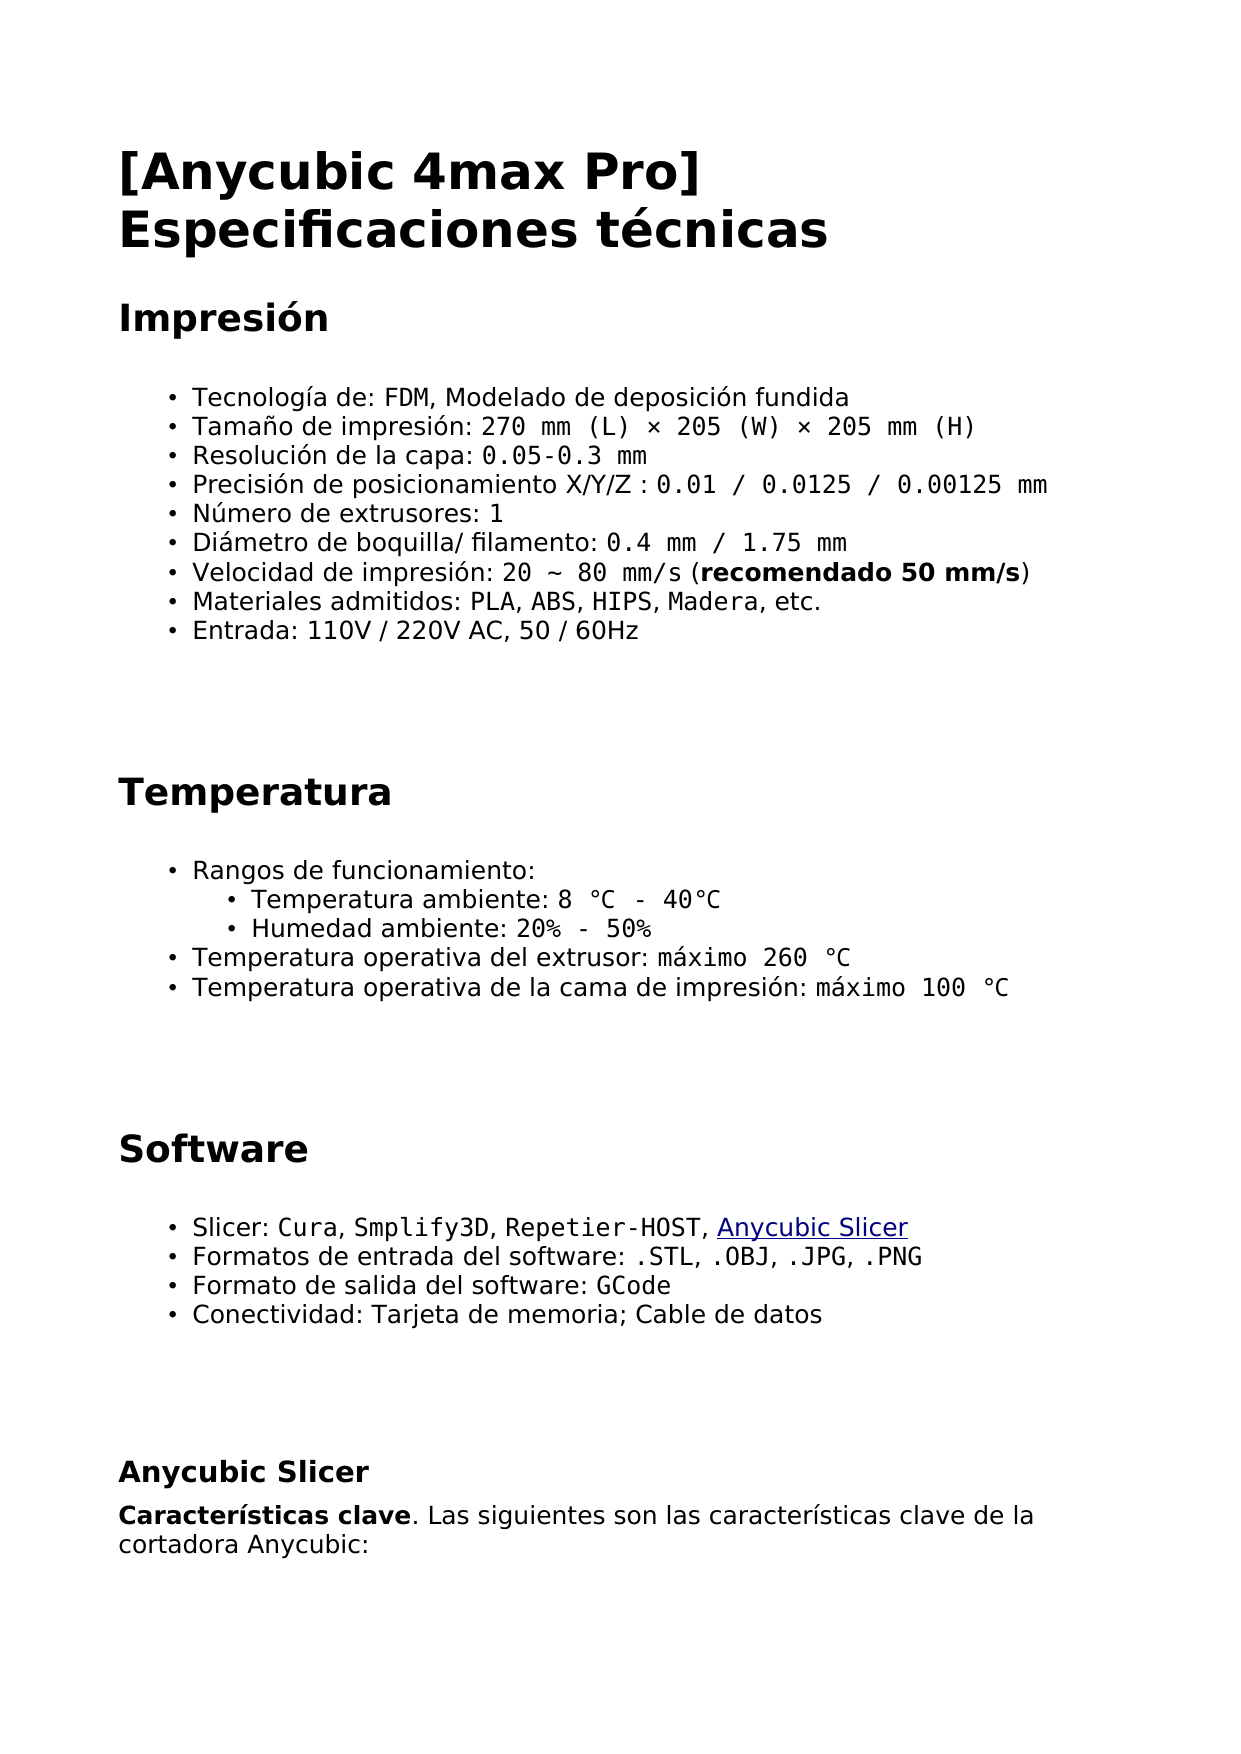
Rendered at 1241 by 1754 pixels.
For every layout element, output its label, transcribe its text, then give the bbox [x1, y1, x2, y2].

subtitle Anycubic Slicer [118, 1455, 1122, 1489]
list Conectividad: Tarjeta de memoria; Cable de datos [177, 1300, 1122, 1329]
list Slicer: Cura, Smplify3D, Repetier-HOST, Anycubic Slicer [177, 1213, 1122, 1242]
list Velocidad de impresión: 20 ~ 80 mm/s (recomendado 50 mm/s) [177, 558, 1122, 587]
list Temperatura operativa de la cama de impresión: máximo 100 ℃ [177, 973, 1122, 1002]
list Número de extrusores: 1 [177, 499, 1122, 528]
list Temperatura operativa del extrusor: máximo 260 ℃ [177, 944, 1122, 973]
list Materiales admitidos: PLA, ABS, HIPS, Madera, etc. [177, 587, 1122, 616]
subtitle Temperatura [118, 771, 1122, 814]
list Formato de salida del software: GCode [177, 1271, 1122, 1300]
subtitle [Anycubic 4max Pro] Especificaciones técnicas [118, 143, 1122, 259]
list Temperatura ambiente: 8 ℃ - 40℃ [236, 885, 1122, 914]
list Tamaño de impresión: 270 mm (L) × 205 (W) × 205 mm (H) [177, 412, 1122, 441]
list Rangos de funcionamiento: [177, 856, 1122, 885]
subtitle Impresión [118, 297, 1122, 341]
list Humedad ambiente: 20% - 50% [236, 914, 1122, 944]
list Resolución de la capa: 0.05-0.3 mm [177, 441, 1122, 470]
list Formatos de entrada del software: .STL, .OBJ, .JPG, .PNG [177, 1242, 1122, 1271]
list Tecnología de: FDM, Modelado de deposición fundida [177, 383, 1122, 412]
list Precisión de posicionamiento X/Y/Z : 0.01 / 0.0125 / 0.00125 mm [177, 470, 1122, 499]
subtitle Software [118, 1127, 1122, 1171]
text Características clave. Las siguientes son las características clave de la cortadora Anycubic: [118, 1501, 1122, 1560]
list Entrada: 110V / 220V AC, 50 / 60Hz [177, 616, 1122, 645]
list Diámetro de boquilla/ filamento: 0.4 mm / 1.75 mm [177, 528, 1122, 558]
